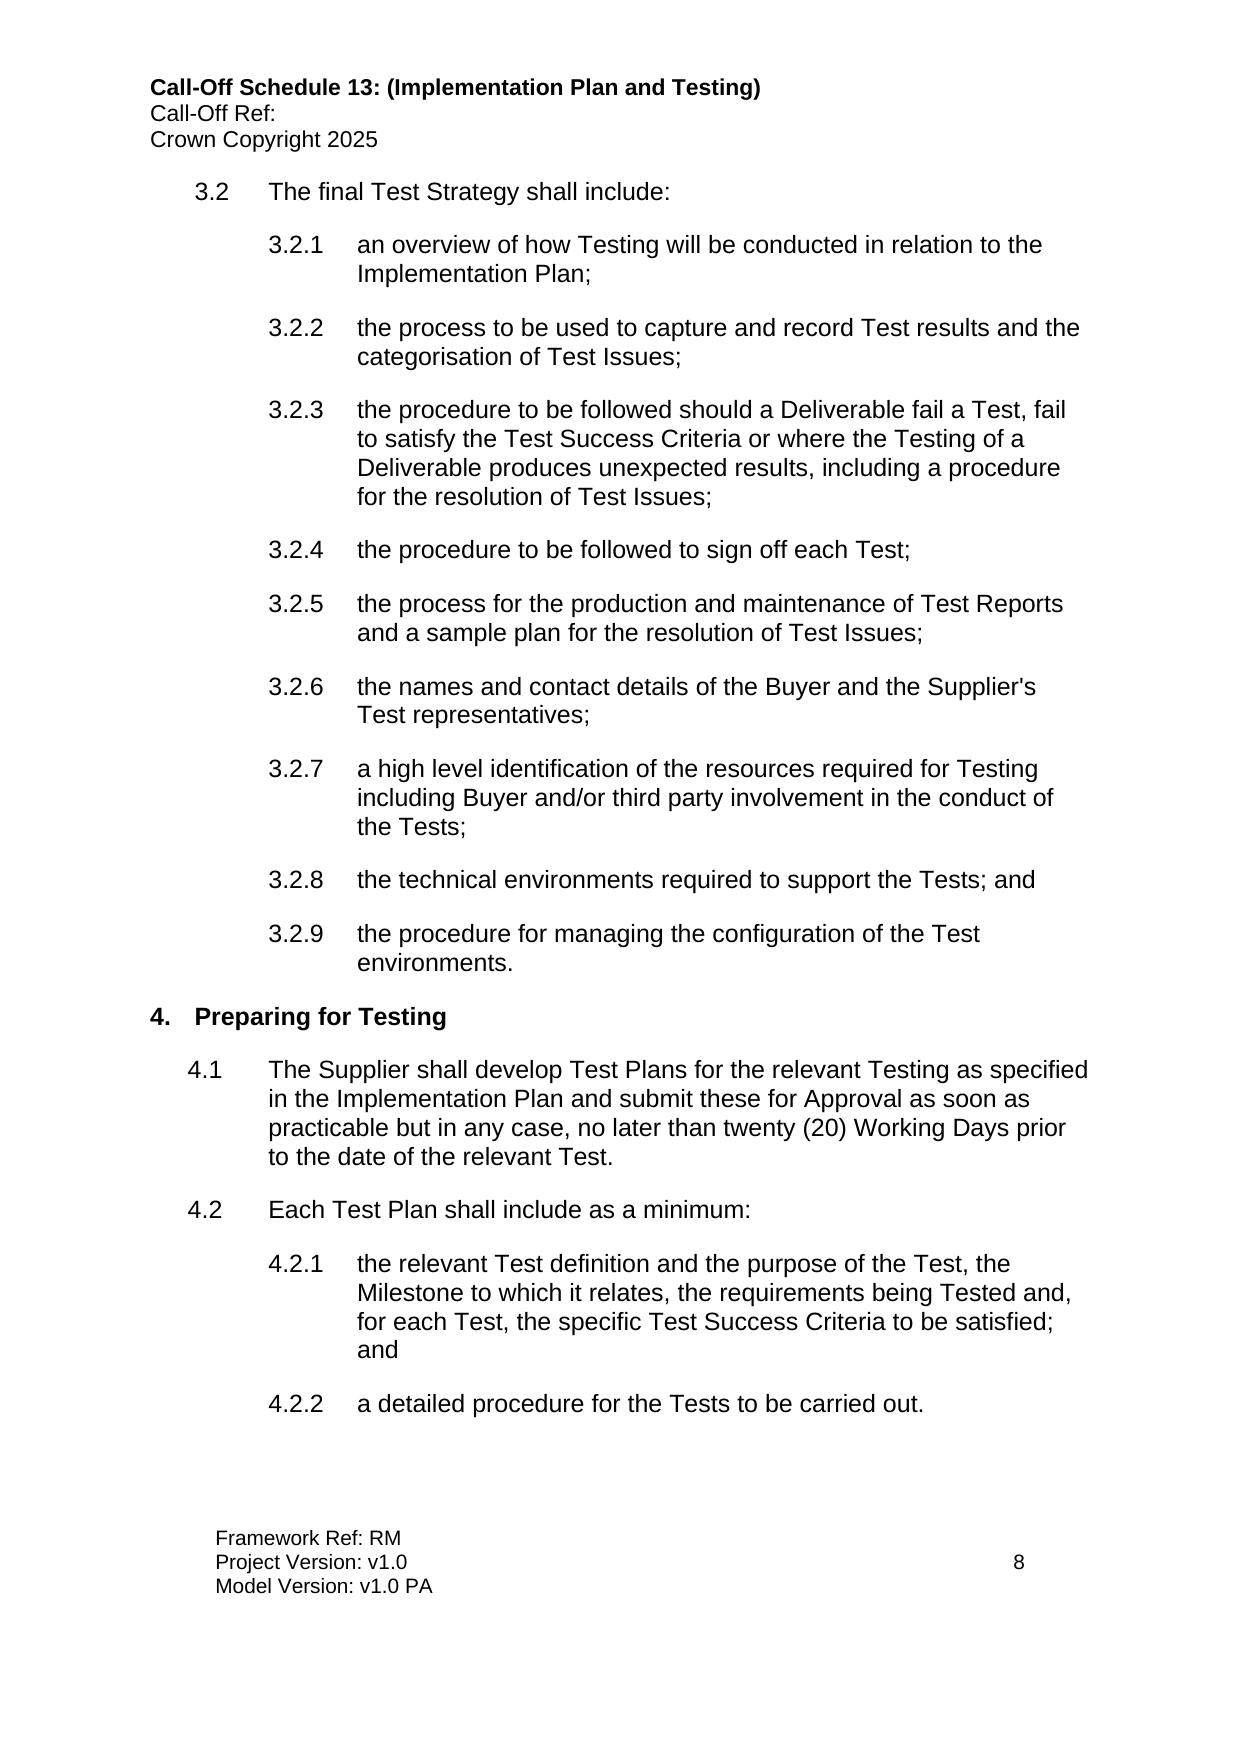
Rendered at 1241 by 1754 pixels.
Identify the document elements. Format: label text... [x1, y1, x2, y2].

list the procedure to be followed to sign off each Test; [268, 536, 1090, 564]
list The Supplier shall develop Test Plans for the relevant Testing as specified in the Implementation Plan and submit these for Approval as soon as practicable but in any case, no later than twenty (20) Working Days prior to the date of the relevant Test. [187, 1056, 1090, 1171]
list an overview of how Testing will be conducted in relation to the Implementation Plan; [268, 231, 1090, 288]
list a high level identification of the resources required for Testing including Buyer and/or third party involvement in the conduct of the Tests; [268, 754, 1090, 841]
list the names and contact details of the Buyer and the Supplier's Test representatives; [268, 672, 1090, 729]
list the technical environments required to support the Tests; and [268, 866, 1090, 894]
list a detailed procedure for the Tests to be carried out. [268, 1389, 1090, 1418]
list Each Test Plan shall include as a minimum: [187, 1196, 1090, 1224]
list the relevant Test definition and the purpose of the Test, the Milestone to which it relates, the requirements being Tested and, for each Test, the specific Test Success Criteria to be satisfied; and [268, 1249, 1090, 1364]
list Preparing for Testing [150, 1002, 1090, 1031]
list the process to be used to capture and record Test results and the categorisation of Test Issues; [268, 313, 1090, 371]
list The final Test Strategy shall include: [194, 177, 1090, 206]
list the procedure for managing the configuration of the Test environments. [268, 919, 1090, 977]
list the procedure to be followed should a Deliverable fail a Test, fail to satisfy the Test Success Criteria or where the Testing of a Deliverable produces unexpected results, including a procedure for the resolution of Test Issues; [268, 396, 1090, 511]
list the process for the production and maintenance of Test Reports and a sample plan for the resolution of Test Issues; [268, 589, 1090, 647]
